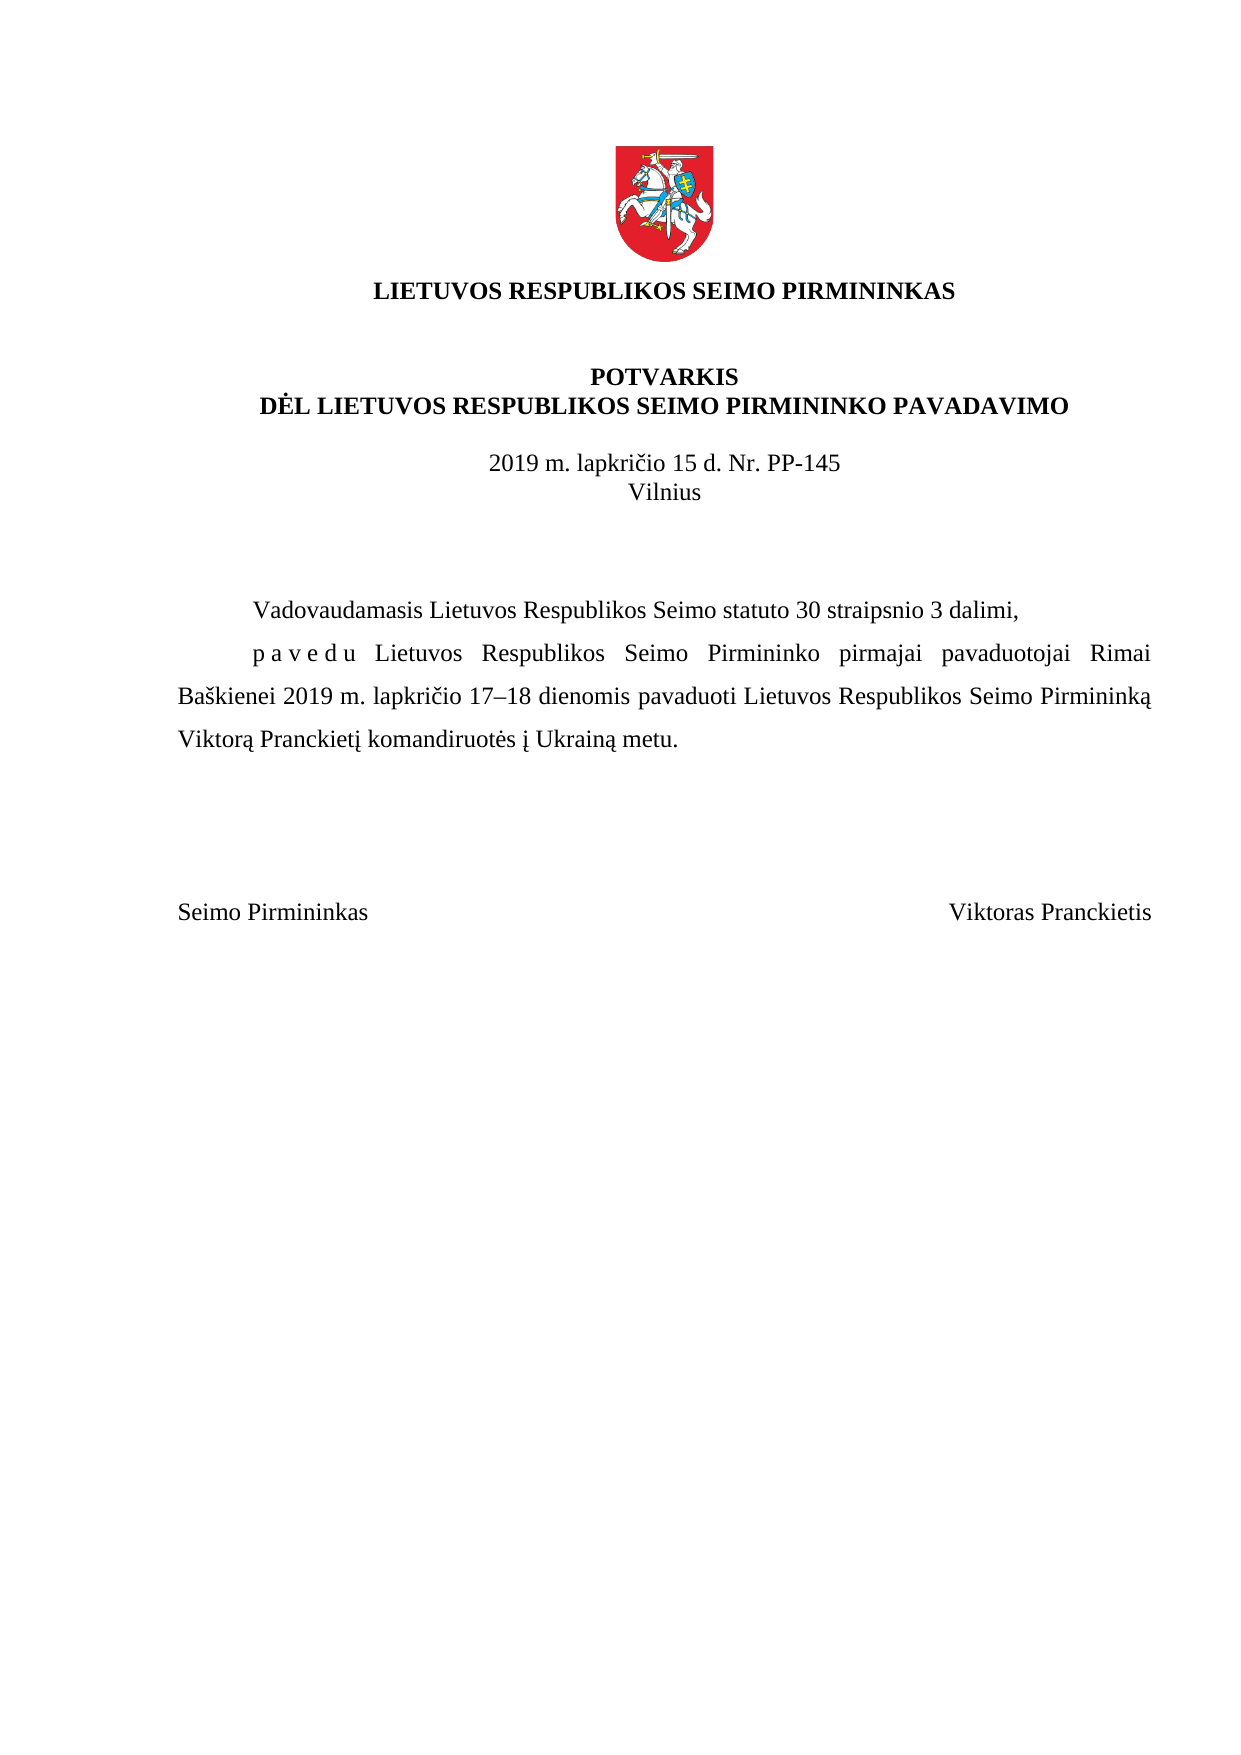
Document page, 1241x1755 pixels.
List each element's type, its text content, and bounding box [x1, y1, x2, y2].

text DĖL LIETUVOS RESPUBLIKOS SEIMO PIRMININKO PAVADAVIMO [177, 391, 1152, 420]
text Vilnius [177, 477, 1152, 506]
text 2019 m. lapkričio 15 d. Nr. PP-145 [177, 448, 1152, 477]
text Seimo Pirmininkas Viktoras Pranckietis [177, 897, 1152, 926]
text POTVARKIS [177, 362, 1152, 391]
text LIETUVOS RESPUBLIKOS SEIMO PIRMININKAS [177, 276, 1152, 305]
text Vadovaudamasis Lietuvos Respublikos Seimo statuto 30 straipsnio 3 dalimi, [177, 595, 1152, 624]
text pavedu Lietuvos Respublikos Seimo Pirmininko pirmajai pavaduotojai Rimai Baškienei 2019 m. lapkričio 17–18 dienomis pavaduoti Lietuvos Respublikos Seimo Pirmininką Viktorą Pranckietį komandiruotės į Ukrainą metu. [177, 638, 1152, 753]
